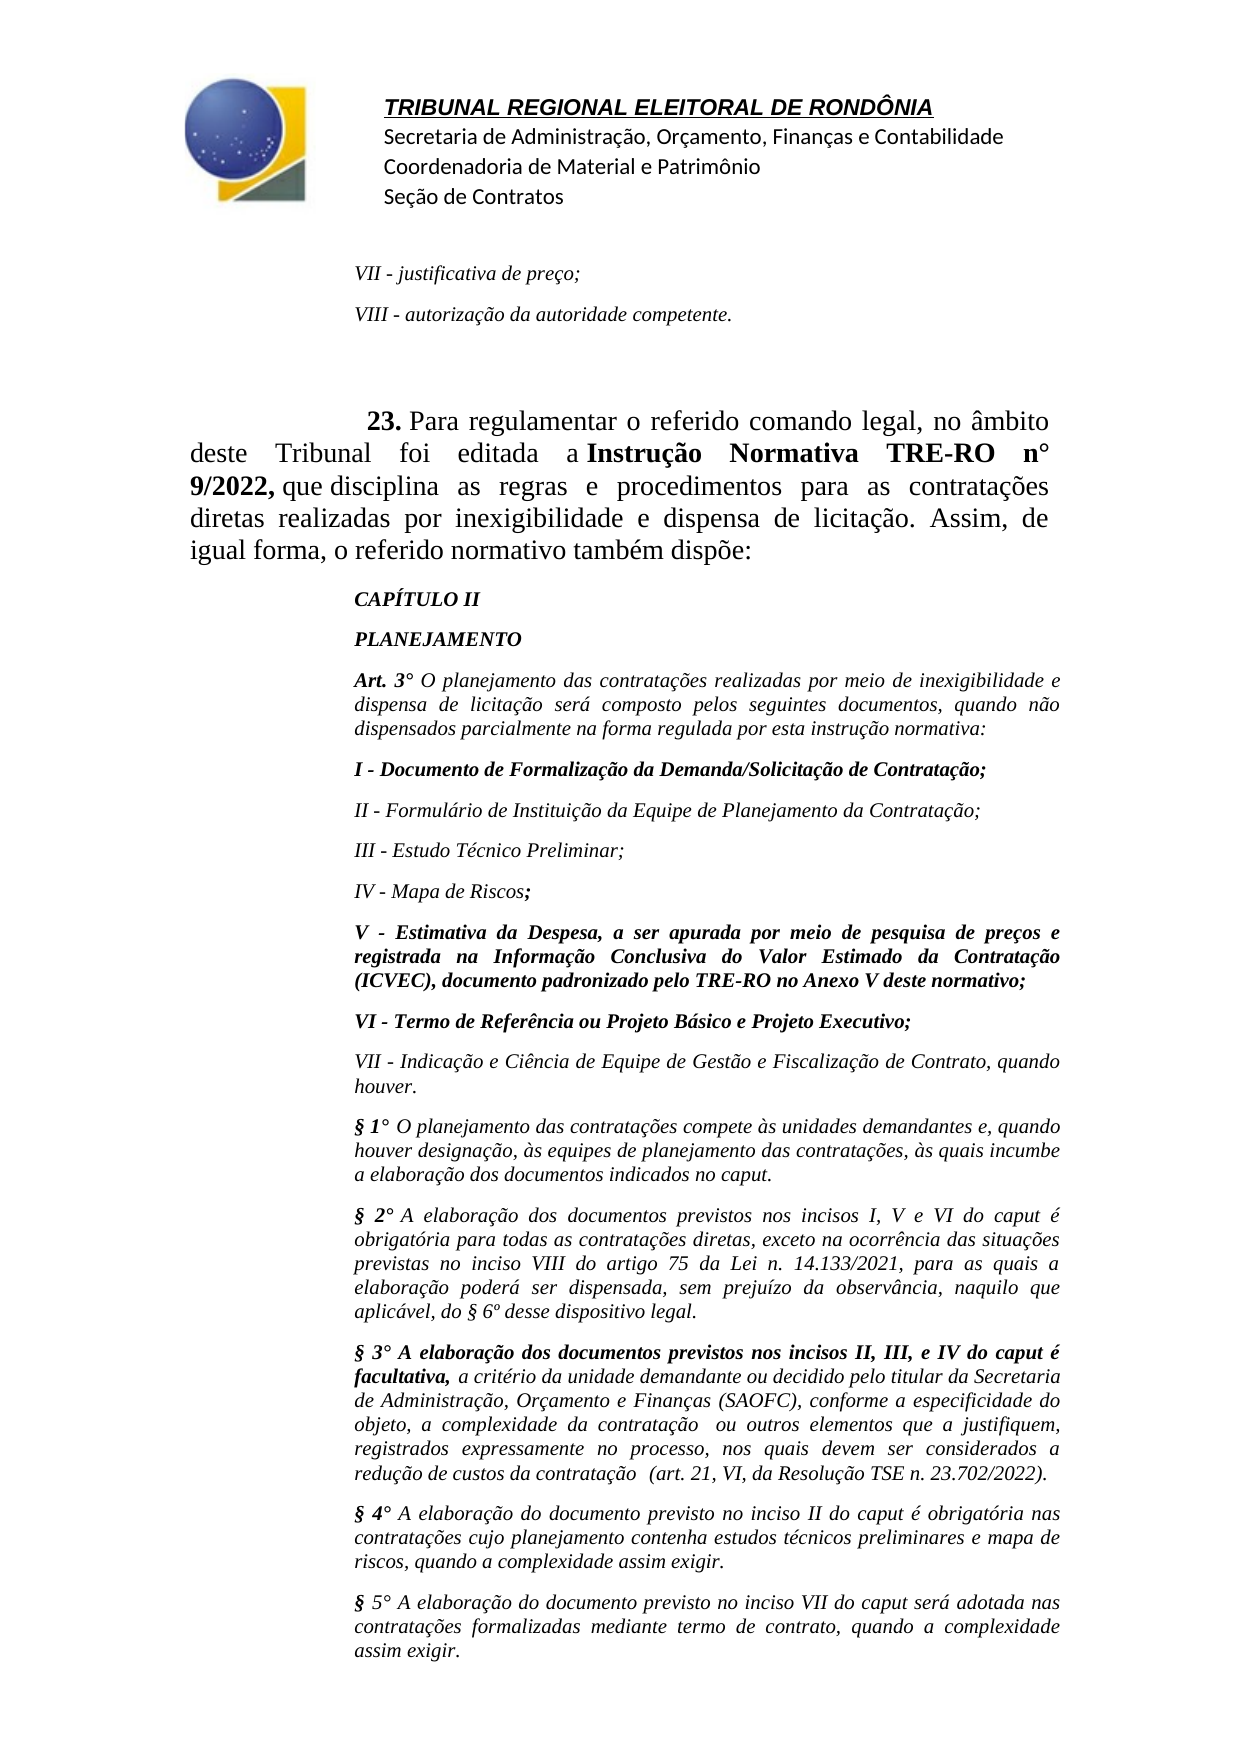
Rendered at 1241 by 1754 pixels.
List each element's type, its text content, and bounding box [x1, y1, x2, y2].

text § 3° A elaboração dos documentos previstos nos incisos II, III, e IV do caput é facultativa, a critério da unidade demandante ou decidido pelo titular da Secretaria de Administração, Orçamento e Finanças (SAOFC), conforme a especificidade do objeto, a complexidade da contratação ou outros elementos que a justifiquem, registrados expressamente no processo, nos quais devem ser considerados a redução de custos da contratação (art. 21, VI, da Resolução TSE n. 23.702/2022). [354, 1340, 1063, 1484]
text § 4° A elaboração do documento previsto no inciso II do caput é obrigatória nas contratações cujo planejamento contenha estudos técnicos preliminares e mapa de riscos, quando a complexidade assim exigir. [354, 1501, 1063, 1573]
text II - Formulário de Instituição da Equipe de Planejamento da Contratação; [354, 798, 1063, 822]
text VII - Indicação e Ciência de Equipe de Gestão e Fiscalização de Contrato, quando houver. [354, 1049, 1063, 1098]
text § 1° O planejamento das contratações compete às unidades demandantes e, quando houver designação, às equipes de planejamento das contratações, às quais incumbe a elaboração dos documentos indicados no caput. [354, 1114, 1063, 1186]
text Art. 3° O planejamento das contratações realizadas por meio de inexigibilidade e dispensa de licitação será composto pelos seguintes documentos, quando não dispensados parcialmente na forma regulada por esta instrução normativa: [354, 668, 1063, 740]
text PLANEJAMENTO [354, 627, 1063, 651]
text IV - Mapa de Riscos; [354, 879, 1063, 903]
text VI - Termo de Referência ou Projeto Básico e Projeto Executivo; [354, 1009, 1063, 1033]
text III - Estudo Técnico Preliminar; [354, 838, 1063, 862]
text § 5° A elaboração do documento previsto no inciso VII do caput será adotada nas contratações formalizadas mediante termo de contrato, quando a complexidade assim exigir. [354, 1590, 1063, 1662]
text § 2° A elaboração dos documentos previstos nos incisos I, V e VI do caput é obrigatória para todas as contratações diretas, exceto na ocorrência das situações previstas no inciso VIII do artigo 75 da Lei n. 14.133/2021, para as quais a elaboração poderá ser dispensada, sem prejuízo da observância, naquilo que aplicável, do § 6º desse dispositivo legal. [354, 1203, 1063, 1323]
text 23. Para regulamentar o referido comando legal, no âmbito deste Tribunal foi editada a Instrução Normativa TRE-RO n° 9/2022, que disciplina as regras e procedimentos para as contratações diretas realizadas por inexigibilidade e dispensa de licitação. Assim, de igual forma, o referido normativo também dispõe: [190, 404, 1051, 566]
text VII - justificativa de preço; [354, 261, 1063, 285]
text V - Estimativa da Despesa, a ser apurada por meio de pesquisa de preços e registrada na Informação Conclusiva do Valor Estimado da Contratação (ICVEC), documento padronizado pelo TRE-RO no Anexo V deste normativo; [354, 920, 1063, 992]
text VIII - autorização da autoridade competente. [354, 302, 1063, 326]
text I - Documento de Formalização da Demanda/Solicitação de Contratação; [354, 757, 1063, 781]
text CAPÍTULO II [354, 587, 1063, 611]
